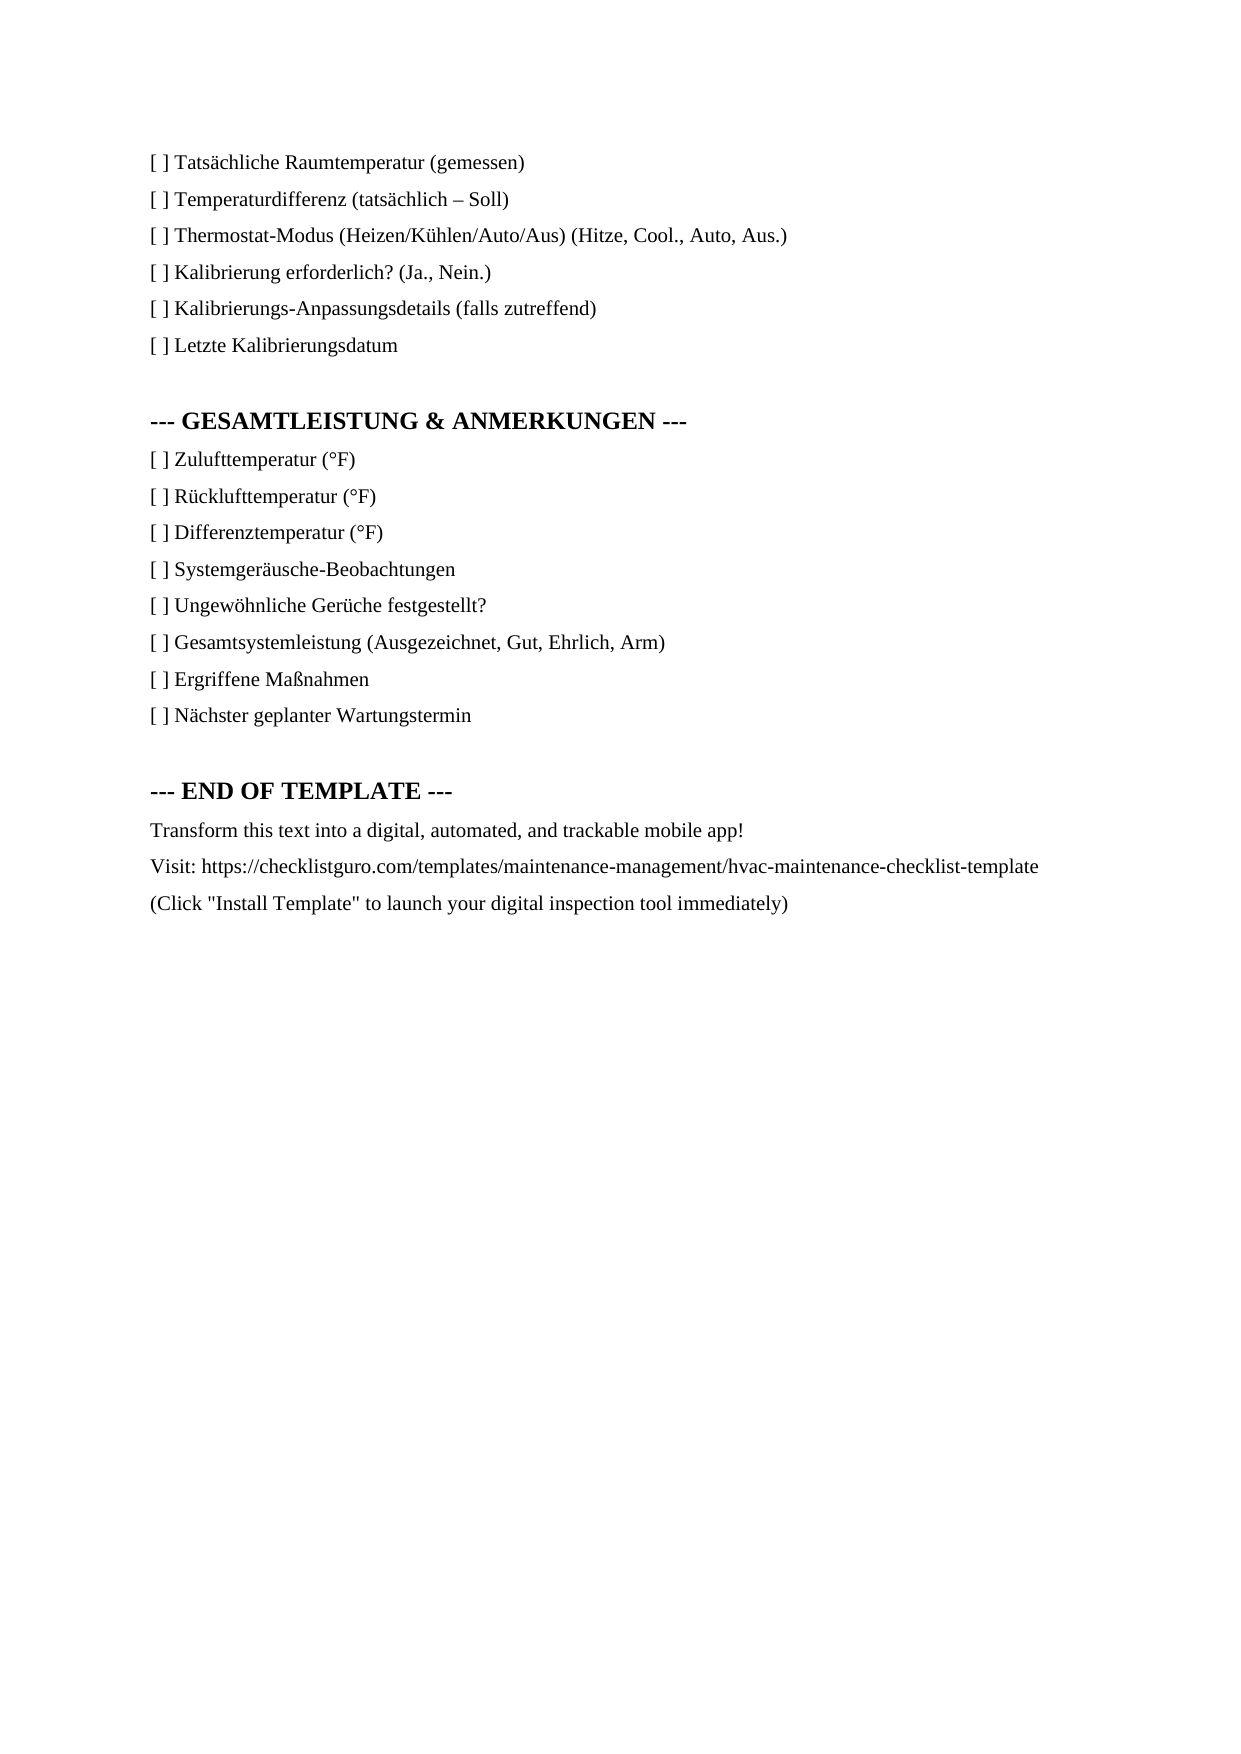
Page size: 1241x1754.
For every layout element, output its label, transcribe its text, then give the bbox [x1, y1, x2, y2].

text Transform this text into a digital, automated, and trackable mobile app! [150, 817, 1090, 842]
text [ ] Temperaturdifferenz (tatsächlich – Soll) [150, 187, 1090, 211]
text [ ] Ungewöhnliche Gerüche festgestellt? [150, 593, 1090, 617]
text [ ] Rücklufttemperatur (°F) [150, 484, 1090, 508]
text [ ] Thermostat-Modus (Heizen/Kühlen/Auto/Aus) (Hitze, Cool., Auto, Aus.) [150, 223, 1090, 247]
text [ ] Letzte Kalibrierungsdatum [150, 333, 1090, 357]
text [ ] Nächster geplanter Wartungstermin [150, 703, 1090, 727]
text [ ] Differenztemperatur (°F) [150, 520, 1090, 544]
text [ ] Systemgeräusche-Beobachtungen [150, 557, 1090, 581]
text [ ] Ergriffene Maßnahmen [150, 667, 1090, 691]
text [ ] Kalibrierungs-Anpassungsdetails (falls zutreffend) [150, 296, 1090, 320]
text --- GESAMTLEISTUNG & ANMERKUNGEN --- [150, 406, 1090, 435]
text [ ] Zulufttemperatur (°F) [150, 447, 1090, 471]
text (Click "Install Template" to launch your digital inspection tool immediately) [150, 891, 1090, 915]
text Visit: https://checklistguro.com/templates/maintenance-management/hvac-maintenance-checklist-template [150, 854, 1090, 878]
text [ ] Gesamtsystemleistung (Ausgezeichnet, Gut, Ehrlich, Arm) [150, 630, 1090, 654]
text [ ] Kalibrierung erforderlich? (Ja., Nein.) [150, 260, 1090, 284]
text --- END OF TEMPLATE --- [150, 776, 1090, 805]
text [ ] Tatsächliche Raumtemperatur (gemessen) [150, 150, 1090, 174]
